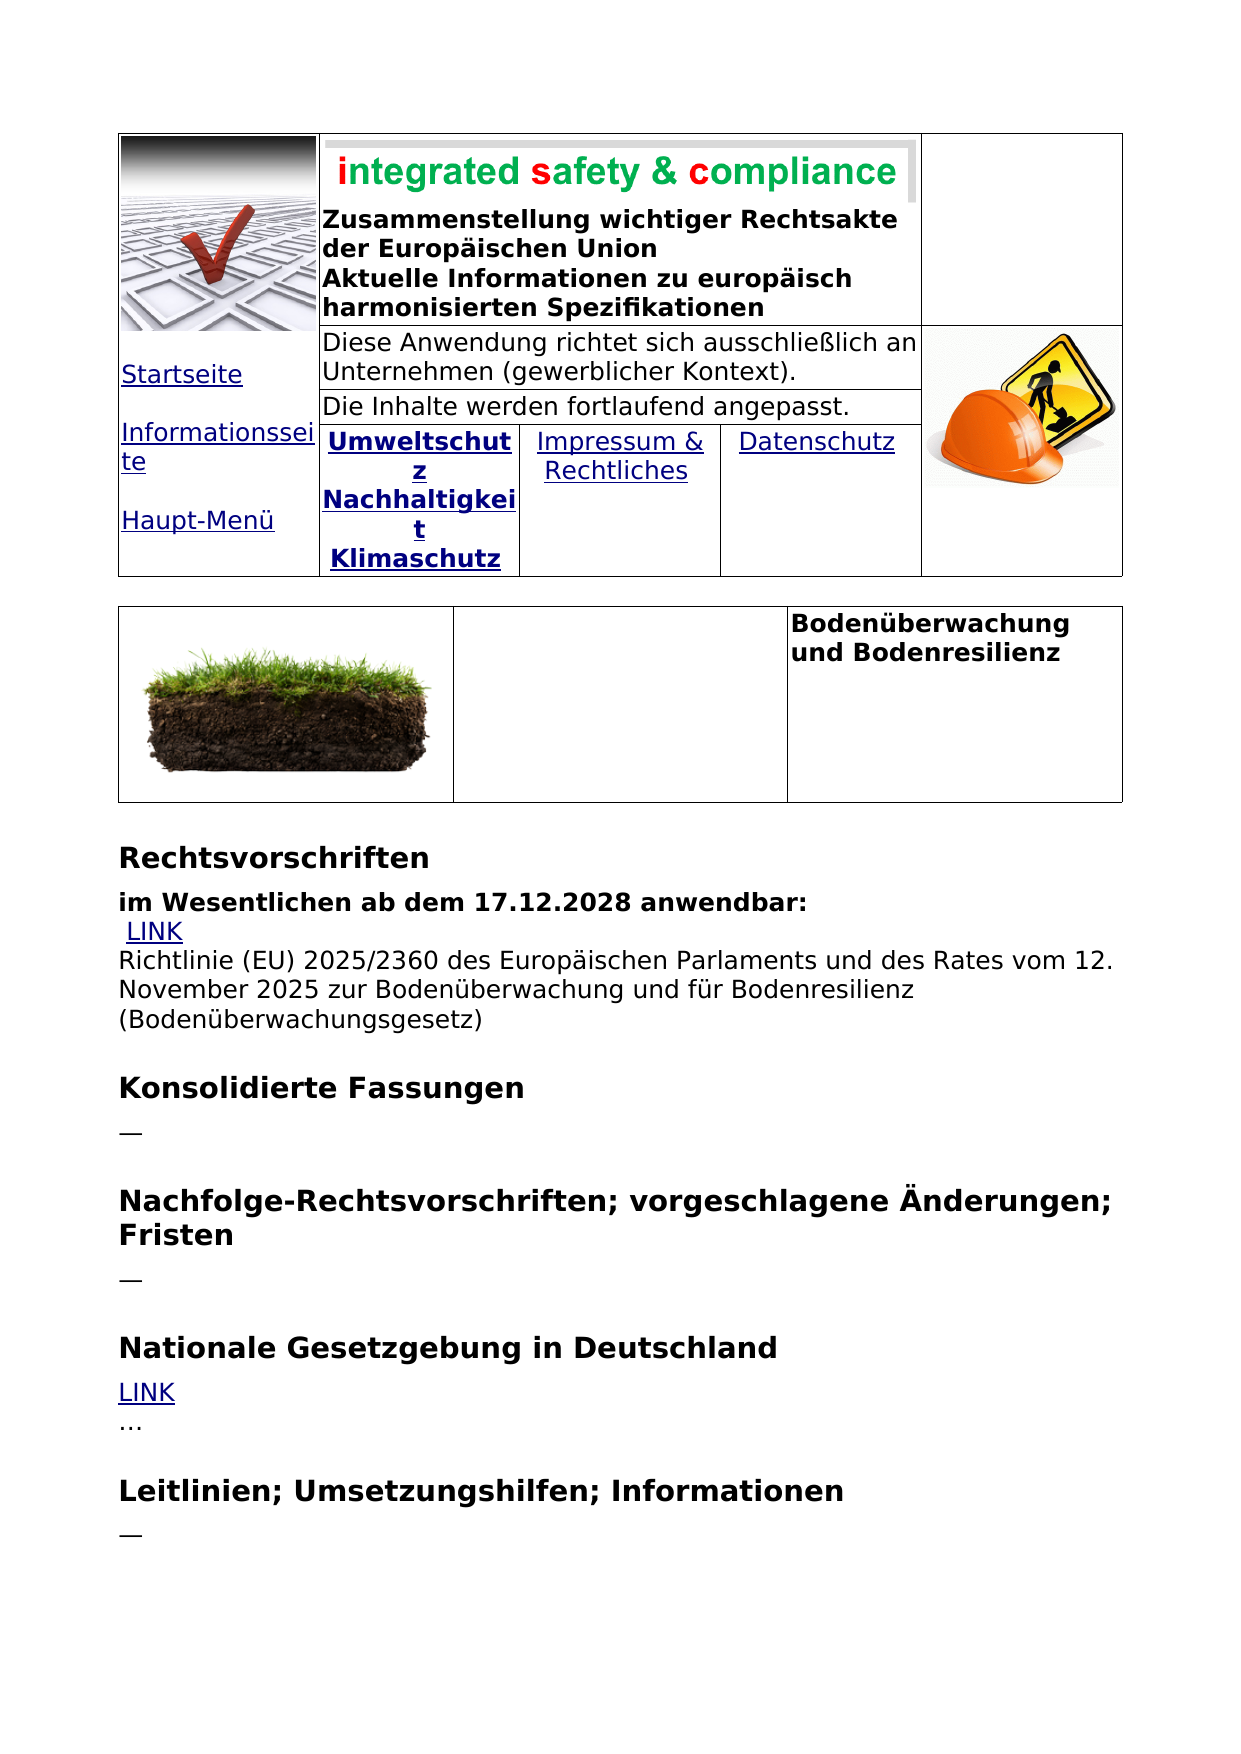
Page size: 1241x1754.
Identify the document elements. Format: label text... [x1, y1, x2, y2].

table_header [119, 607, 453, 802]
picture [121, 608, 450, 793]
text — [118, 1118, 1122, 1147]
table_header Startseite Informationsseite Haupt-Menü [119, 134, 319, 576]
picture [924, 328, 1120, 488]
subtitle Leitlinien; Umsetzungshilfen; Informationen [118, 1474, 1122, 1508]
table_header [922, 134, 1122, 325]
subtitle Nachfolge-Rechtsvorschriften; vorgeschlagene Änderungen; Fristen [118, 1184, 1122, 1252]
subtitle Nationale Gesetzgebung in Deutschland [118, 1332, 1122, 1366]
table_cell Impressum & Rechtliches [520, 425, 720, 576]
table_cell Umweltschutz Nachhaltigkeit Klimaschutz [320, 425, 519, 576]
table_header Zusammenstellung wichtiger Rechtsakte der Europäischen Union Aktuelle Informationen zu europäisch harmonisierten Spezifikationen [320, 134, 921, 325]
text — [118, 1265, 1122, 1294]
text — [118, 1520, 1122, 1549]
table_header Bodenüberwachung und Bodenresilienz [788, 607, 1122, 802]
text LINK … [118, 1378, 1122, 1436]
text im Wesentlichen ab dem 17.12.2028 anwendbar: LINK Richtlinie (EU) 2025/2360 des Europäischen Parlaments und des Rates vom 12. November 2025 zur Bodenüberwachung und für Bodenresilienz (Bodenüberwachungsgesetz) [118, 888, 1122, 1034]
picture [321, 136, 919, 206]
table_cell Datenschutz [721, 425, 921, 576]
subtitle Rechtsvorschriften [118, 842, 1122, 876]
table_cell [922, 326, 1122, 576]
table_cell Die Inhalte werden fortlaufend angepasst. [320, 390, 921, 424]
picture [121, 136, 316, 331]
table_cell Diese Anwendung richtet sich ausschließlich an Unternehmen (gewerblicher Kontext). [320, 326, 921, 389]
table_header [454, 607, 787, 802]
subtitle Konsolidierte Fassungen [118, 1071, 1122, 1105]
